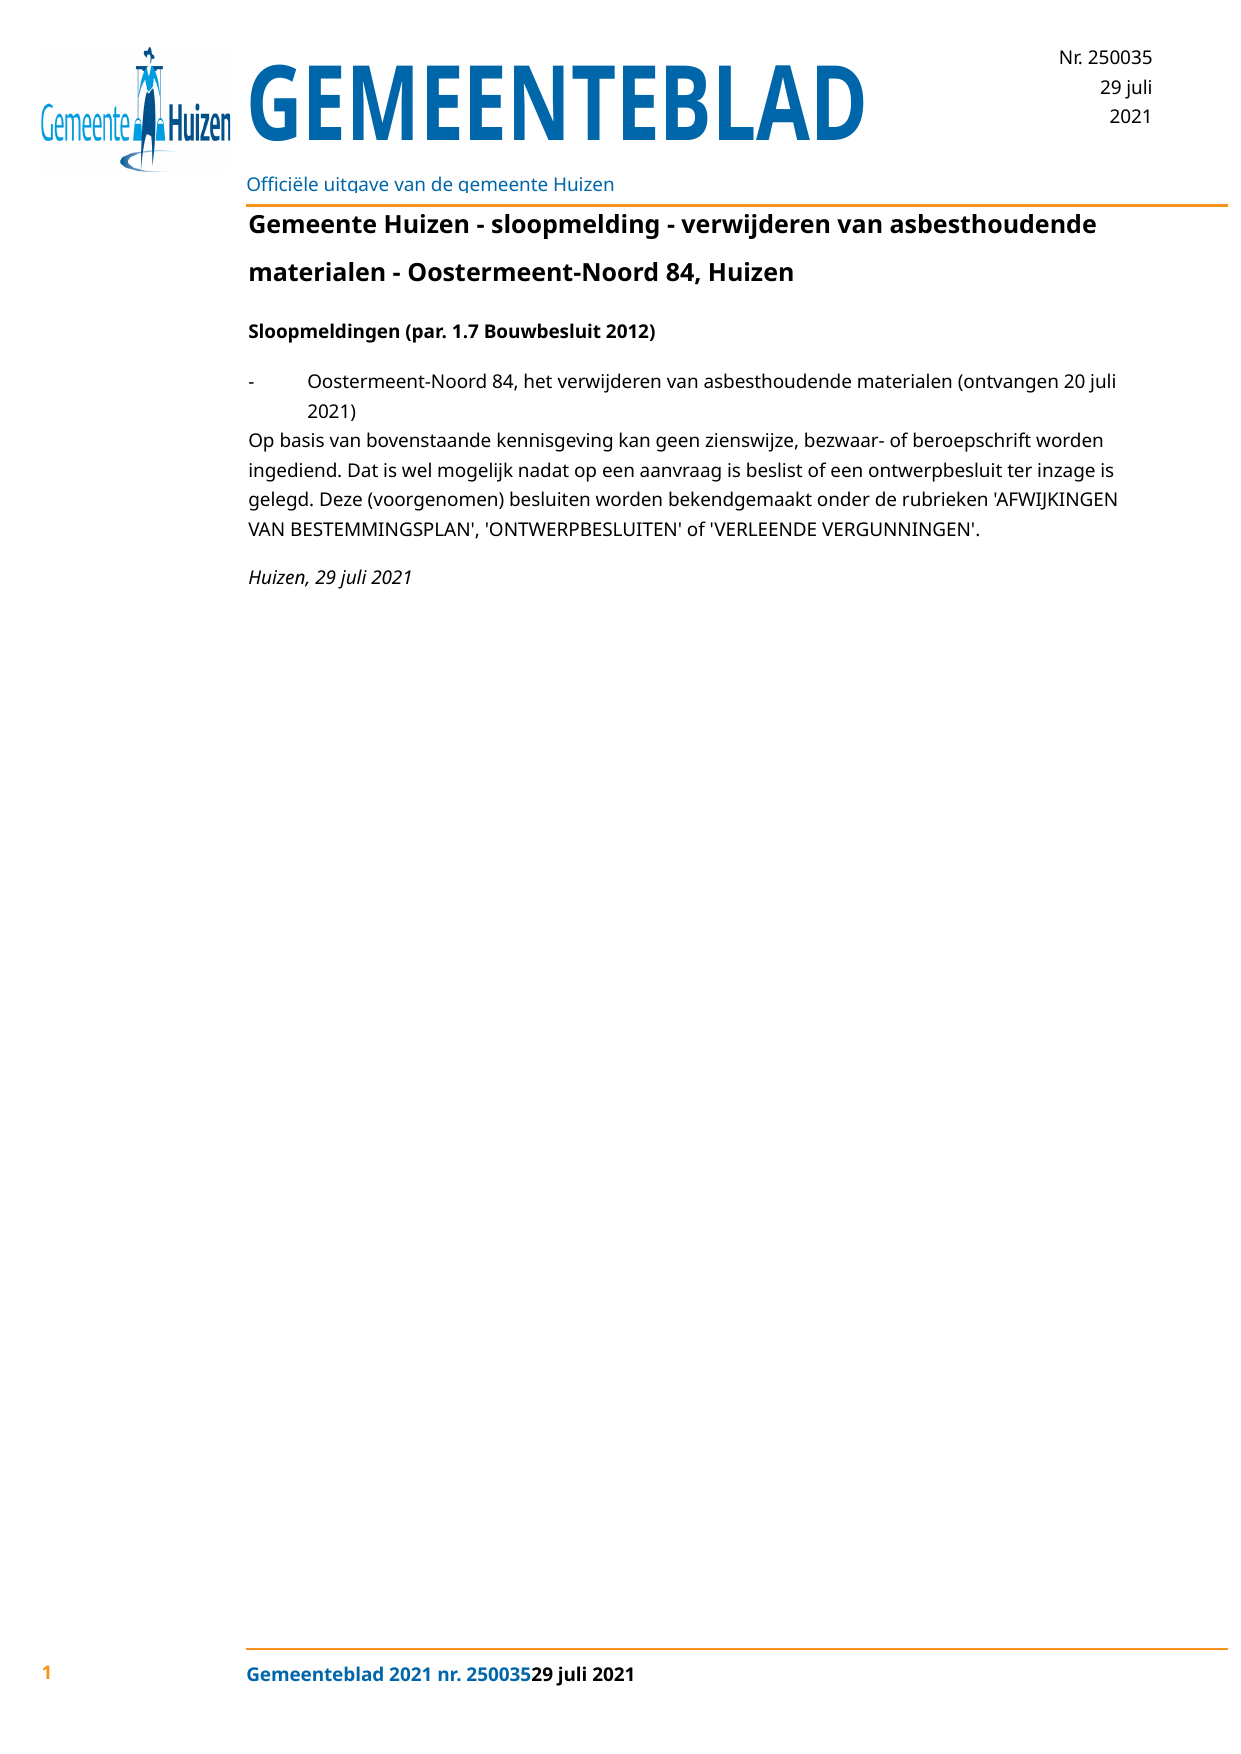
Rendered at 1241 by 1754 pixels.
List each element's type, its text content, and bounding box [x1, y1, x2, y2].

list Oostermeent-Noord 84, het verwijderen van asbesthoudende materialen (ontvangen 20 juli 2021) [248, 368, 1152, 424]
picture [41, 47, 231, 172]
text Huizen, 29 juli 2021 [248, 564, 1152, 590]
text Sloopmeldingen (par. 1.7 Bouwbesluit 2012) [248, 318, 1152, 344]
text Op basis van bovenstaande kennisgeving kan geen zienswijze, bezwaar- of beroepschrift worden ingediend. Dat is wel mogelijk nadat op een aanvraag is beslist of een ontwerpbesluit ter inzage is gelegd. Deze (voorgenomen) besluiten worden bekendgemaakt onder de rubrieken 'AFWIJKINGEN VAN BESTEMMINGSPLAN', 'ONTWERPBESLUITEN' of 'VERLEENDE VERGUNNINGEN'. [248, 427, 1152, 542]
text Gemeente Huizen - sloopmelding - verwijderen van asbesthoudende materialen - Oostermeent-Noord 84, Huizen [248, 207, 1152, 288]
